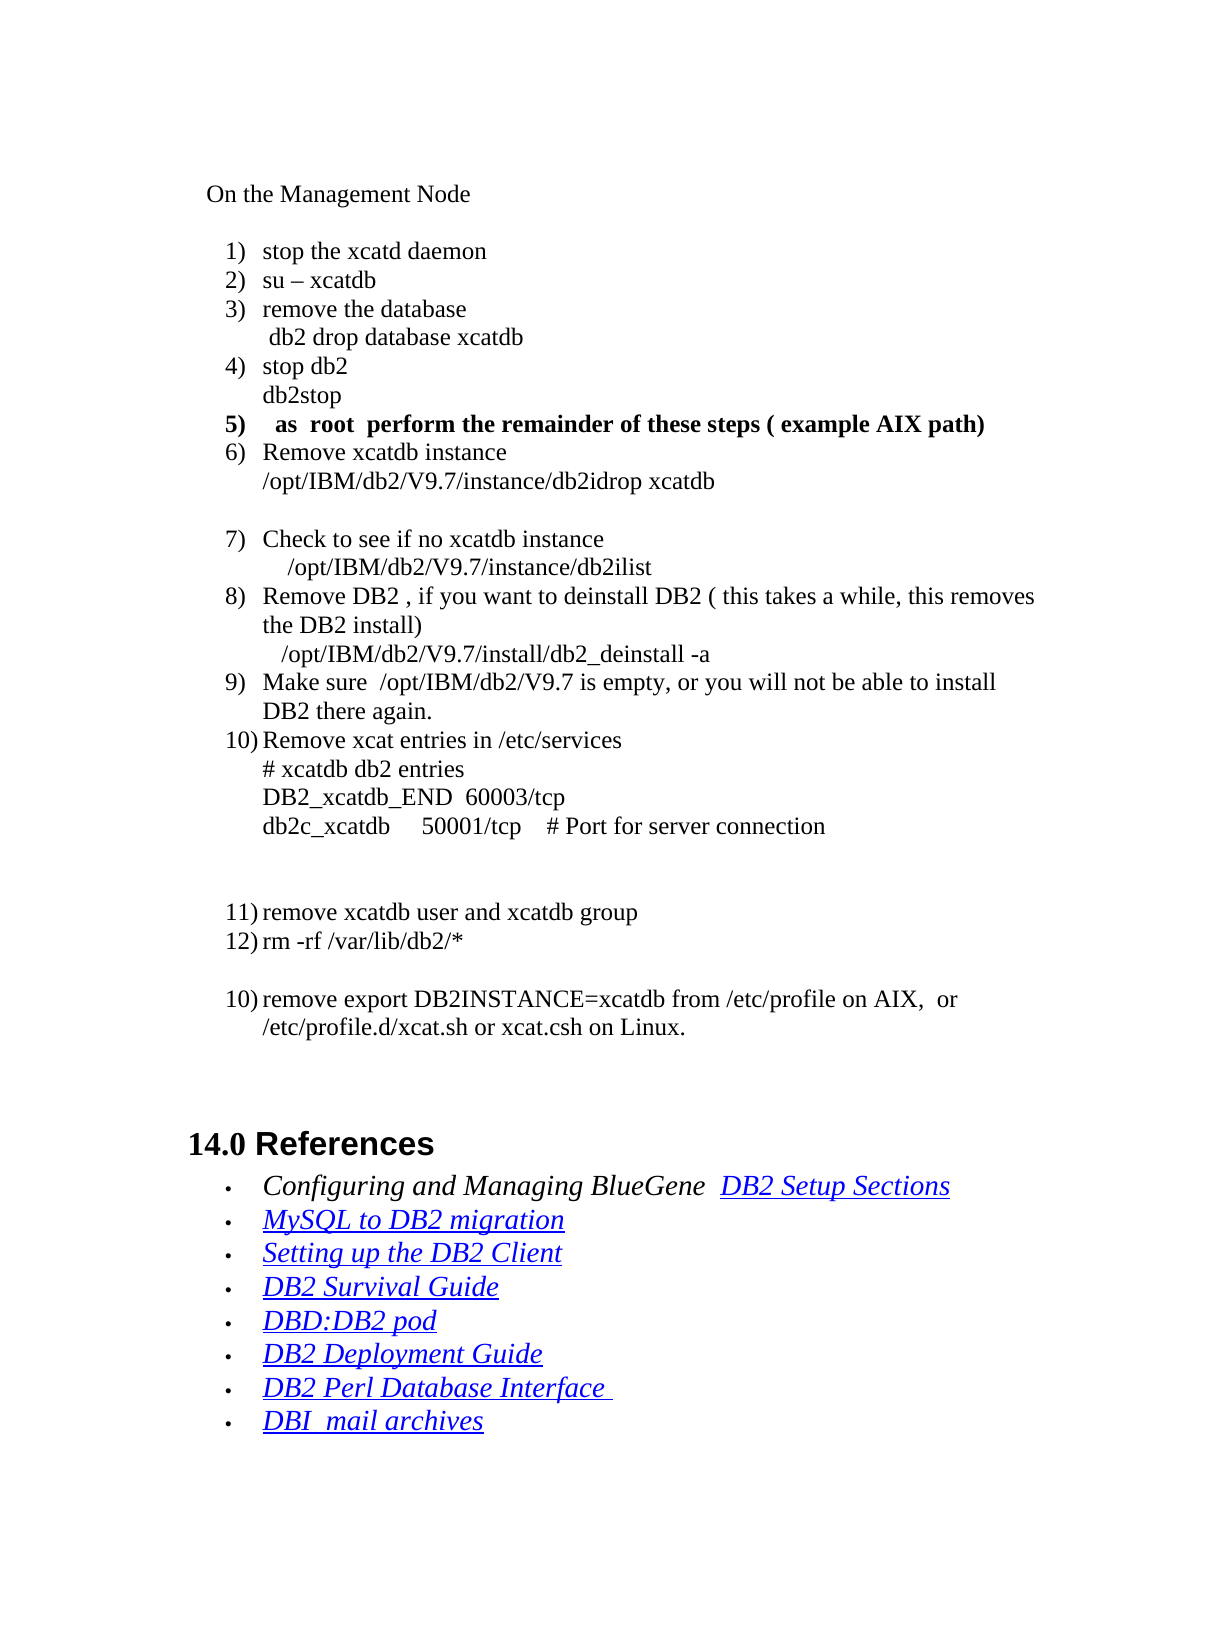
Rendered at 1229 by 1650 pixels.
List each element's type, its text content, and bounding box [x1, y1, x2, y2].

list rm -rf /var/lib/db2/* [225, 926, 1041, 955]
list db2 drop database xcatdb [225, 322, 1041, 351]
list /opt/IBM/db2/V9.7/instance/db2ilist [225, 552, 1041, 581]
list remove xcatdb user and xcatdb group [225, 897, 1041, 926]
list DB2 Perl Database Interface [225, 1370, 1041, 1403]
list Remove DB2 , if you want to deinstall DB2 ( this takes a while, this removes the DB2 install) [225, 581, 1041, 639]
list DBD:DB2 pod [225, 1303, 1041, 1336]
list db2c_xcatdb 50001/tcp # Port for server connection [225, 811, 1041, 840]
list remove the database [225, 294, 1041, 322]
list Configuring and Managing BlueGene DB2 Setup Sections [225, 1168, 1041, 1202]
list as root perform the remainder of these steps ( example AIX path) [225, 409, 1041, 437]
subtitle References [187, 1124, 1041, 1162]
list DBI mail archives [225, 1403, 1041, 1437]
list Setting up the DB2 Client [225, 1236, 1041, 1269]
list su – xcatdb [225, 265, 1041, 294]
list /opt/IBM/db2/V9.7/install/db2_deinstall -a [225, 639, 1041, 667]
list Remove xcatdb instance [225, 437, 1041, 466]
list remove export DB2INSTANCE=xcatdb from /etc/profile on AIX, or /etc/profile.d/xcat.sh or xcat.csh on Linux. [225, 984, 1041, 1041]
list stop db2 [225, 351, 1041, 380]
list Make sure /opt/IBM/db2/V9.7 is empty, or you will not be able to install DB2 there again. [225, 667, 1041, 725]
list Remove xcat entries in /etc/services [225, 725, 1041, 754]
list Check to see if no xcatdb instance [225, 524, 1041, 552]
list DB2_xcatdb_END 60003/tcp [225, 782, 1041, 811]
list /opt/IBM/db2/V9.7/instance/db2idrop xcatdb [225, 466, 1041, 495]
list DB2 Deployment Guide [225, 1336, 1041, 1370]
list DB2 Survival Guide [225, 1269, 1041, 1303]
list # xcatdb db2 entries [225, 754, 1041, 782]
list MySQL to DB2 migration [225, 1202, 1041, 1236]
list db2stop [225, 380, 1041, 409]
list On the Management Node [150, 179, 1041, 207]
list stop the xcatd daemon [225, 236, 1041, 265]
